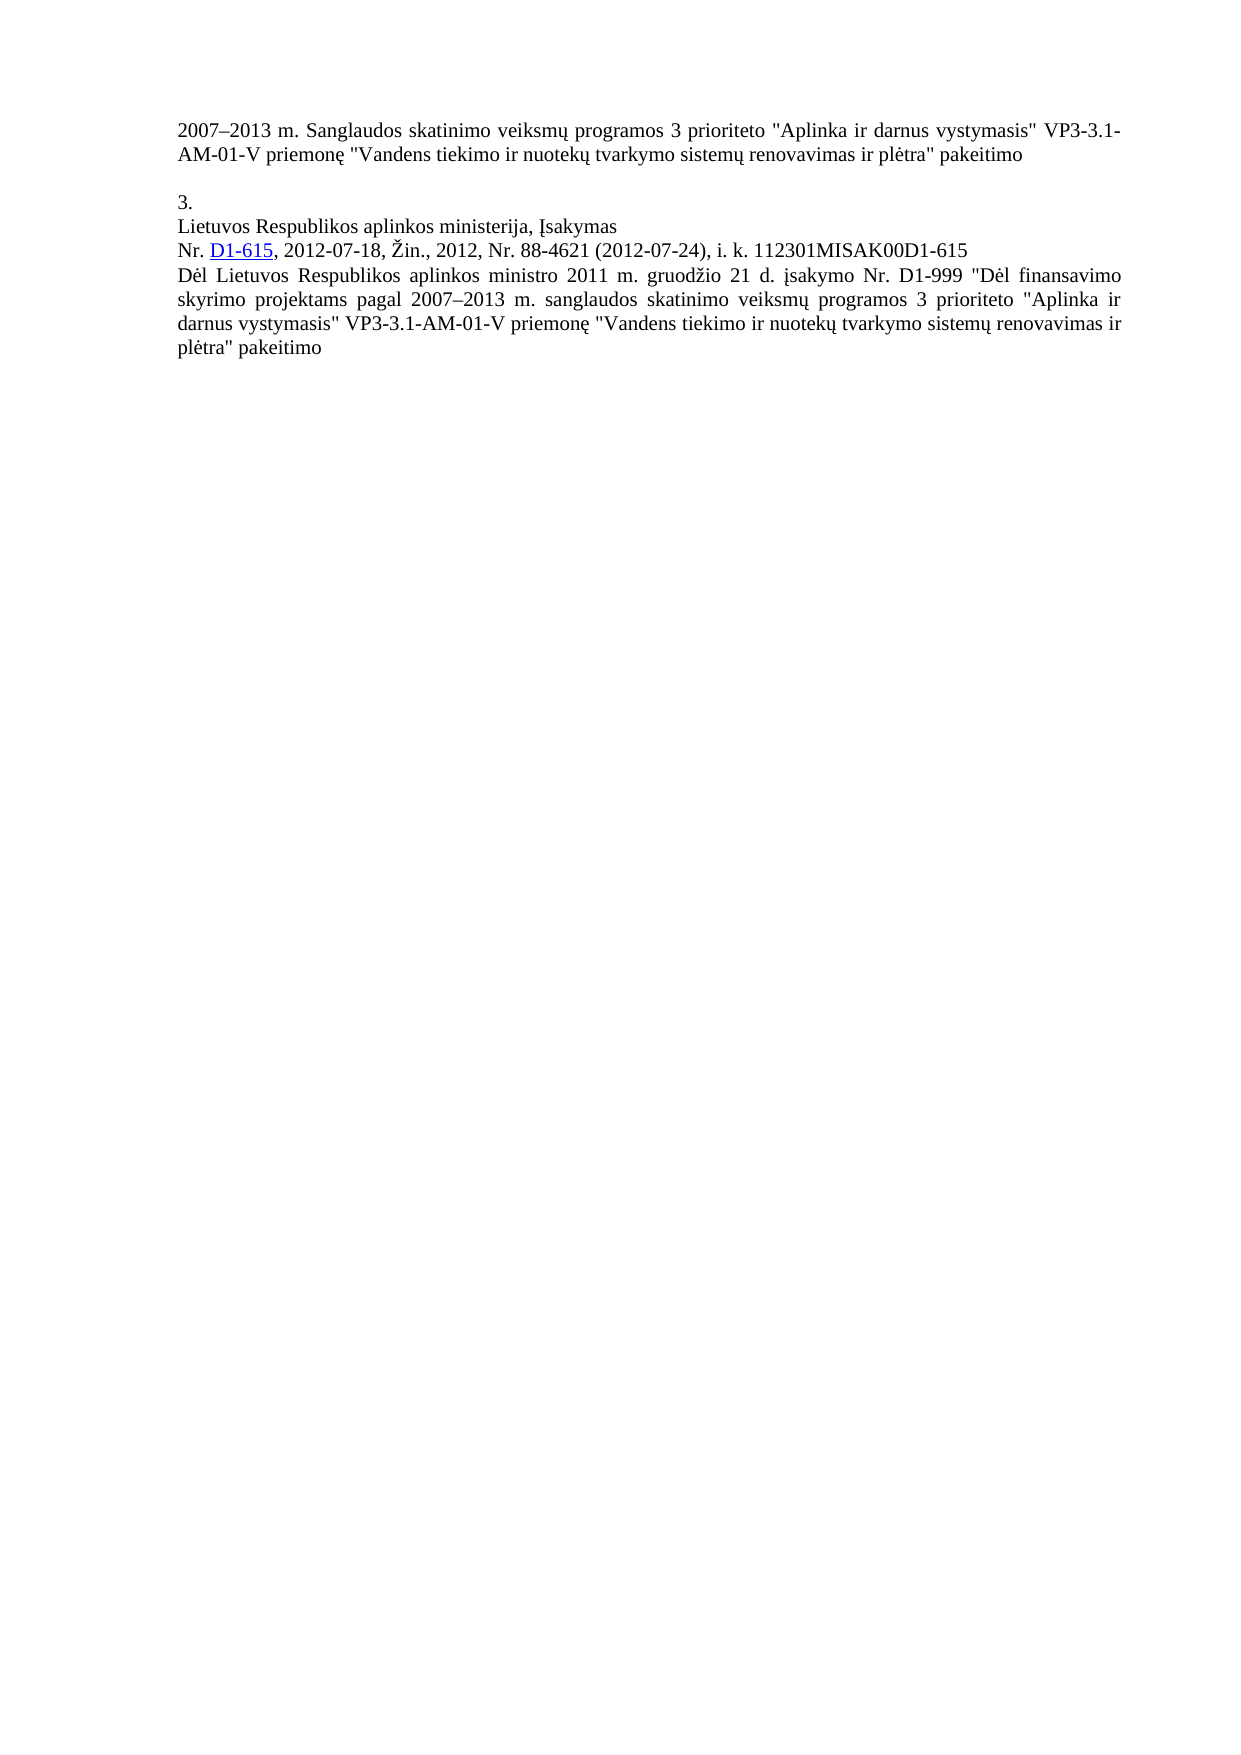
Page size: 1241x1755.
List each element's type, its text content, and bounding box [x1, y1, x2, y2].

text Lietuvos Respublikos aplinkos ministerija, Įsakymas [177, 214, 1122, 238]
text 3. [177, 190, 1122, 214]
text Nr. D1-615, 2012-07-18, Žin., 2012, Nr. 88-4621 (2012-07-24), i. k. 112301MISAK00D1-615 [177, 238, 1122, 262]
text 2007–2013 m. Sanglaudos skatinimo veiksmų programos 3 prioriteto "Aplinka ir darnus vystymasis" VP3-3.1-AM-01-V priemonę "Vandens tiekimo ir nuotekų tvarkymo sistemų renovavimas ir plėtra" pakeitimo [177, 118, 1122, 166]
text Dėl Lietuvos Respublikos aplinkos ministro 2011 m. gruodžio 21 d. įsakymo Nr. D1-999 "Dėl finansavimo skyrimo projektams pagal 2007–2013 m. sanglaudos skatinimo veiksmų programos 3 prioriteto "Aplinka ir darnus vystymasis" VP3-3.1-AM-01-V priemonę "Vandens tiekimo ir nuotekų tvarkymo sistemų renovavimas ir plėtra" pakeitimo [177, 262, 1122, 359]
